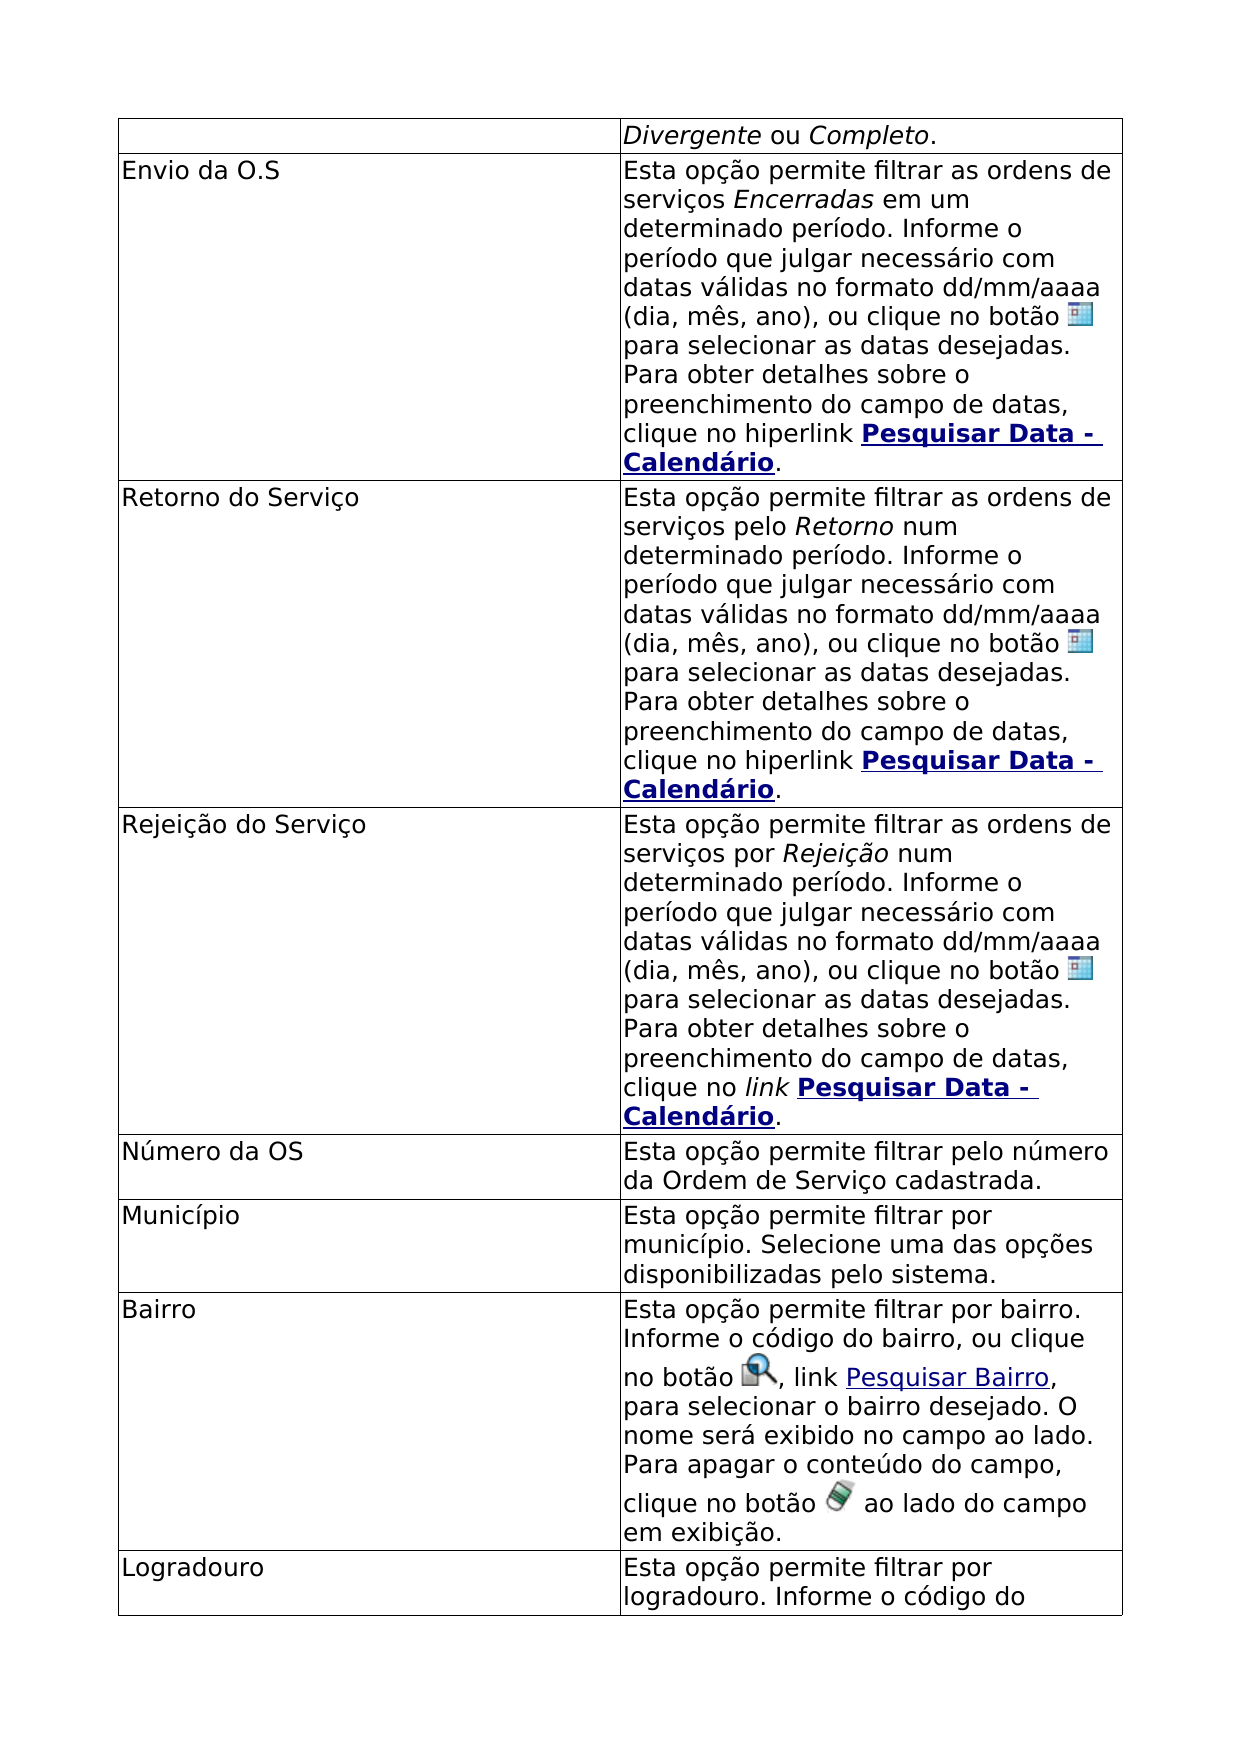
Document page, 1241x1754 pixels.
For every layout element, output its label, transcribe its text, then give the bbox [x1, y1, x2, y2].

table_cell Município [119, 1200, 620, 1292]
table_cell Bairro [119, 1293, 620, 1550]
picture [1067, 302, 1093, 326]
table_cell Esta opção permite filtrar por bairro. Informe o código do bairro, ou clique no botão , link Pesquisar Bairro, para selecionar o bairro desejado. O nome será exibido no campo ao lado. Para apagar o conteúdo do campo, clique no botão ao lado do campo em exibição. [621, 1293, 1122, 1550]
table_cell Esta opção permite filtrar por município. Selecione uma das opções disponibilizadas pelo sistema. [621, 1200, 1122, 1292]
picture [1067, 629, 1093, 653]
table_cell Esta opção permite filtrar pelo número da Ordem de Serviço cadastrada. [621, 1135, 1122, 1198]
table_cell Divergente ou Completo. [621, 119, 1122, 153]
table_cell [119, 119, 620, 153]
table_cell Esta opção permite filtrar as ordens de serviços Encerradas em um determinado período. Informe o período que julgar necessário com datas válidas no formato dd/mm/aaaa (dia, mês, ano), ou clique no botão para selecionar as datas desejadas. Para obter detalhes sobre o preenchimento do campo de datas, clique no hiperlink Pesquisar Data - Calendário. [621, 154, 1122, 480]
table_cell Esta opção permite filtrar por logradouro. Informe o código do [621, 1551, 1122, 1614]
picture [741, 1353, 778, 1386]
table_cell Número da OS [119, 1135, 620, 1198]
table_cell Rejeição do Serviço [119, 808, 620, 1134]
table_cell Envio da O.S [119, 154, 620, 480]
table_cell Logradouro [119, 1551, 620, 1614]
table_cell Esta opção permite filtrar as ordens de serviços por Rejeição num determinado período. Informe o período que julgar necessário com datas válidas no formato dd/mm/aaaa (dia, mês, ano), ou clique no botão para selecionar as datas desejadas. Para obter detalhes sobre o preenchimento do campo de datas, clique no link Pesquisar Data - Calendário. [621, 808, 1122, 1134]
picture [824, 1479, 856, 1513]
table_cell Retorno do Serviço [119, 481, 620, 807]
table_cell Esta opção permite filtrar as ordens de serviços pelo Retorno num determinado período. Informe o período que julgar necessário com datas válidas no formato dd/mm/aaaa (dia, mês, ano), ou clique no botão para selecionar as datas desejadas. Para obter detalhes sobre o preenchimento do campo de datas, clique no hiperlink Pesquisar Data - Calendário. [621, 481, 1122, 807]
picture [1067, 956, 1093, 980]
